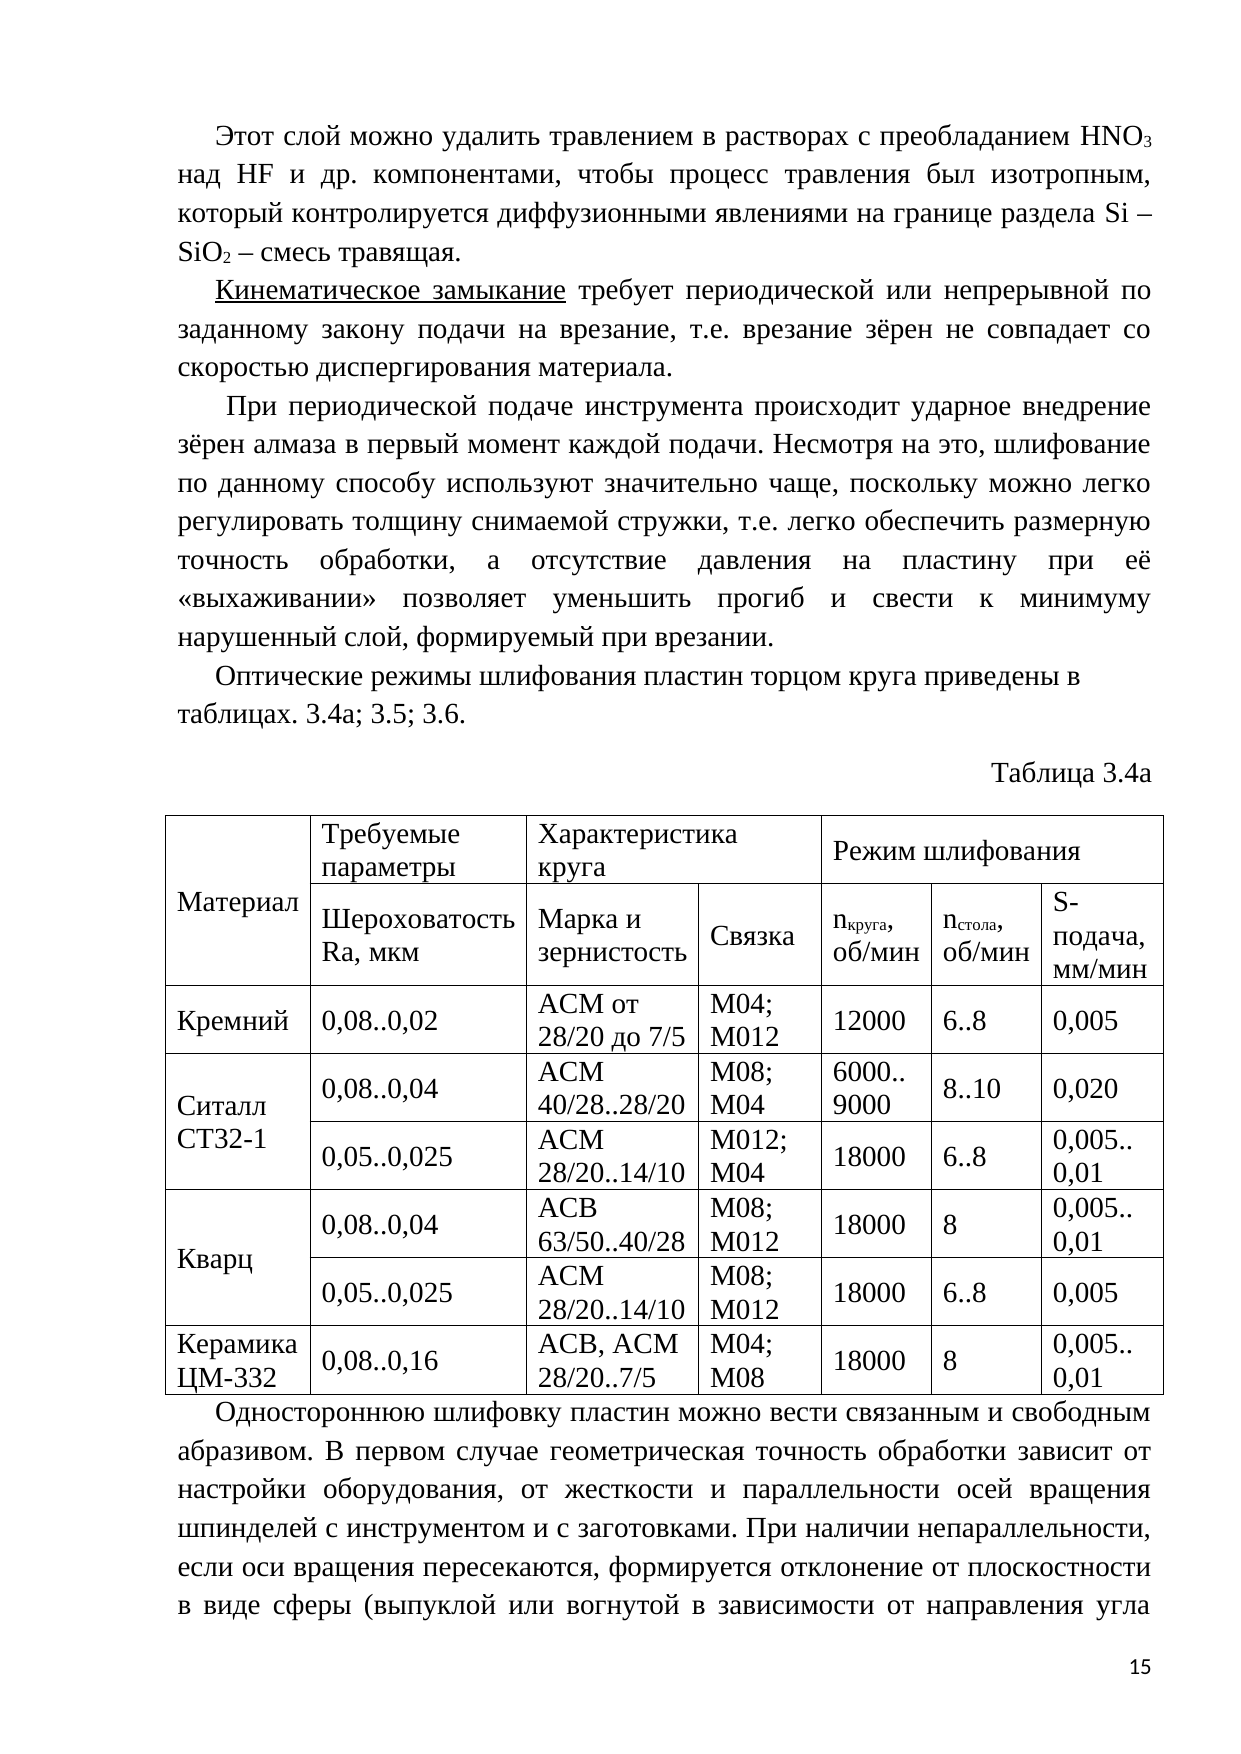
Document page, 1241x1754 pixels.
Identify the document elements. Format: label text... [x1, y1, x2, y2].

table_cell М012; М04 [699, 1122, 821, 1189]
table_cell 8 [932, 1326, 1041, 1393]
table_cell 0,020 [1042, 1054, 1163, 1121]
table_cell Марка и зернистость [527, 884, 698, 985]
text Таблица 3.4а [177, 756, 1152, 789]
table_cell Кварц [166, 1190, 310, 1325]
table_cell АСМ 40/28..28/20 [527, 1054, 698, 1121]
table_cell Ситалл СТ32-1 [166, 1054, 310, 1189]
table_cell 0,005 [1042, 1258, 1163, 1325]
text Этот слой можно удалить травлением в растворах с преобладанием HNO3 над HF и др. компонентами, чтобы процесс травления был изотропным, который контролируется диффузионными явлениями на границе раздела Si – SiO2 – смесь травящая. [177, 118, 1152, 267]
table_cell 6..8 [932, 1258, 1041, 1325]
table_header Режим шлифования [822, 816, 1163, 883]
text Кинематическое замыкание требует периодической или непрерывной по заданному закону подачи на врезание, т.е. врезание зёрен не совпадает со скоростью диспергирования материала. [177, 272, 1152, 383]
table_cell М04; М08 [699, 1326, 821, 1393]
table_cell 0,08..0,16 [311, 1326, 526, 1393]
table_cell АСМ от 28/20 до 7/5 [527, 986, 698, 1053]
table_cell 0,05..0,025 [311, 1122, 526, 1189]
table_cell 18000 [822, 1122, 931, 1189]
table_cell АСМ 28/20..14/10 [527, 1122, 698, 1189]
table_cell 6..8 [932, 1122, 1041, 1189]
table_cell S-подача, мм/мин [1042, 884, 1163, 985]
table_cell 0,08..0,04 [311, 1190, 526, 1257]
table_cell 18000 [822, 1326, 931, 1393]
text При периодической подаче инструмента происходит ударное внедрение зёрен алмаза в первый момент каждой подачи. Несмотря на это, шлифование по данному способу используют значительно чаще, поскольку можно легко регулировать толщину снимаемой стружки, т.е. легко обеспечить размерную точность обработки, а отсутствие давления на пластину при её «выхаживании» позволяет уменьшить прогиб и свести к минимуму нарушенный слой, формируемый при врезании. [177, 388, 1152, 653]
table_cell АСВ 63/50..40/28 [527, 1190, 698, 1257]
table_cell 0,05..0,025 [311, 1258, 526, 1325]
table_header Требуемые параметры [311, 816, 526, 883]
table_cell 8..10 [932, 1054, 1041, 1121]
table_cell Кремний [166, 986, 310, 1053]
table_cell 12000 [822, 986, 931, 1053]
text Оптические режимы шлифования пластин торцом круга приведены в таблицах. 3.4а; 3.5; 3.6. [177, 658, 1152, 730]
table_cell АСМ 28/20..14/10 [527, 1258, 698, 1325]
table_cell М08; М04 [699, 1054, 821, 1121]
table_cell 0,005.. 0,01 [1042, 1190, 1163, 1257]
table_cell 0,08..0,02 [311, 986, 526, 1053]
table_cell М08; М012 [699, 1258, 821, 1325]
table_cell 8 [932, 1190, 1041, 1257]
table_cell 18000 [822, 1190, 931, 1257]
table_cell 6..8 [932, 986, 1041, 1053]
table_cell АСВ, АСМ 28/20..7/5 [527, 1326, 698, 1393]
table_cell nстола, об/мин [932, 884, 1041, 985]
table_cell 18000 [822, 1258, 931, 1325]
table_cell 0,08..0,04 [311, 1054, 526, 1121]
table_cell 0,005.. 0,01 [1042, 1326, 1163, 1393]
table_cell Керамика ЦМ-332 [166, 1326, 310, 1393]
text Одностороннюю шлифовку пластин можно вести связанным и свободным абразивом. В первом случае геометрическая точность обработки зависит от настройки оборудования, от жесткости и параллельности осей вращения шпинделей с инструментом и с заготовками. При наличии непараллельности, если оси вращения пересекаются, формируется отклонение от плоскостности в виде сферы (выпуклой или вогнутой в зависимости от направления угла [177, 1395, 1152, 1621]
table_cell М08; М012 [699, 1190, 821, 1257]
table_header Материал [166, 816, 310, 985]
table_cell М04; М012 [699, 986, 821, 1053]
table_cell Шероховатость Ra, мкм [311, 884, 526, 985]
table_cell 6000.. 9000 [822, 1054, 931, 1121]
table_cell 0,005.. 0,01 [1042, 1122, 1163, 1189]
table_cell 0,005 [1042, 986, 1163, 1053]
table_cell nкруга, об/мин [822, 884, 931, 985]
table_cell Связка [699, 884, 821, 985]
table_header Характеристика круга [527, 816, 821, 883]
